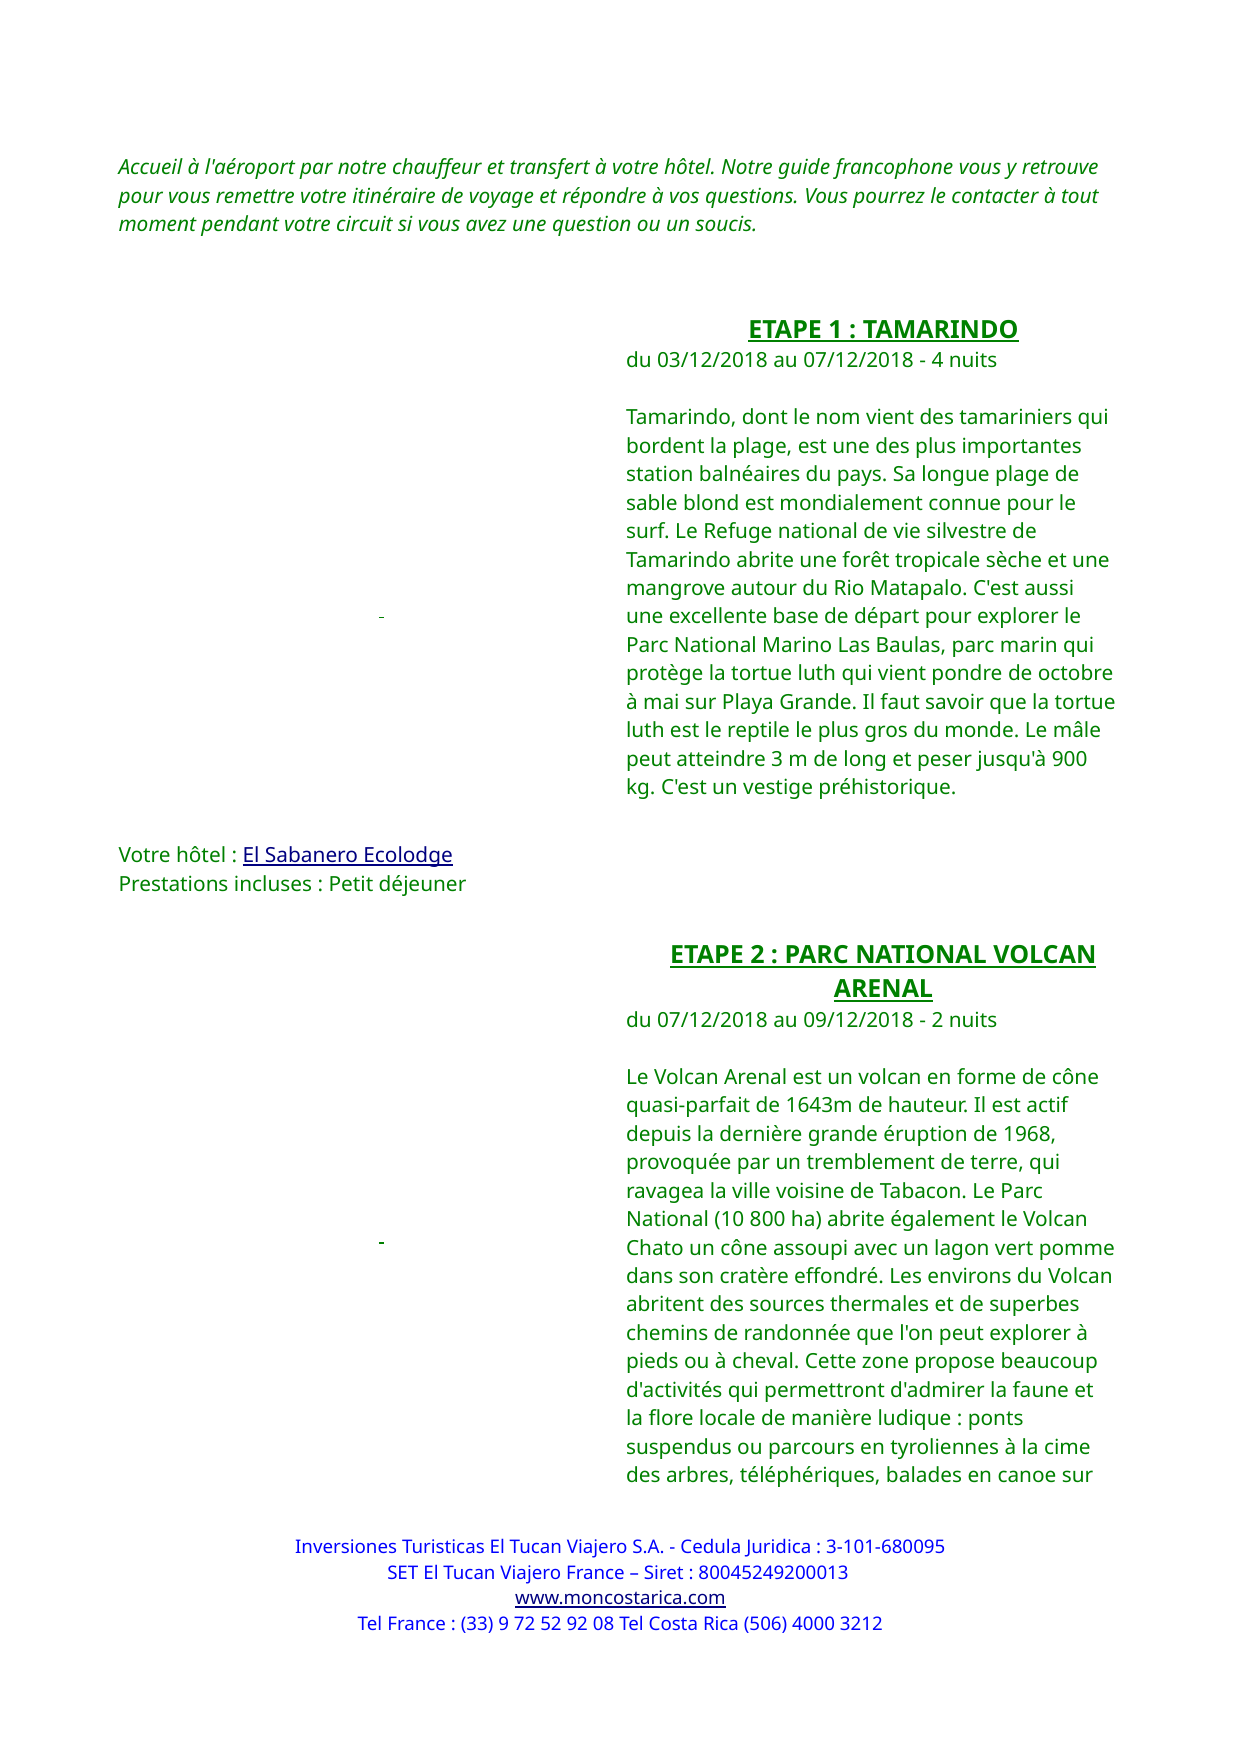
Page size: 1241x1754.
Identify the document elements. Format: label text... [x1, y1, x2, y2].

table_header [118, 306, 620, 806]
text Prestations incluses : Petit déjeuner [118, 869, 1122, 897]
table_header ETAPE 1 : TAMARINDO du 03/12/2018 au 07/12/2018 - 4 nuits Tamarindo, dont le nom vient des tamariniers qui bordent la plage, est une des plus importantes station balnéaires du pays. Sa longue plage de sable blond est mondialement connue pour le surf. Le Refuge national de vie silvestre de Tamarindo abrite une forêt tropicale sèche et une mangrove autour du Rio Matapalo. C'est aussi une excellente base de départ pour explorer le Parc National Marino Las Baulas, parc marin qui protège la tortue luth qui vient pondre de octobre à mai sur Playa Grande. Il faut savoir que la tortue luth est le reptile le plus gros du monde. Le mâle peut atteindre 3 m de long et peser jusqu'à 900 kg. C'est un vestige préhistorique. [620, 306, 1122, 806]
table_header ETAPE 2 : PARC NATIONAL VOLCAN ARENAL du 07/12/2018 au 09/12/2018 - 2 nuits Le Volcan Arenal est un volcan en forme de cône quasi-parfait de 1643m de hauteur. Il est actif depuis la dernière grande éruption de 1968, provoquée par un tremblement de terre, qui ravagea la ville voisine de Tabacon. Le Parc National (10 800 ha) abrite également le Volcan Chato un cône assoupi avec un lagon vert pomme dans son cratère effondré. Les environs du Volcan abritent des sources thermales et de superbes chemins de randonnée que l'on peut explorer à pieds ou à cheval. Cette zone propose beaucoup d'activités qui permettront d'admirer la faune et la flore locale de manière ludique : ponts suspendus ou parcours en tyroliennes à la cime des arbres, téléphériques, balades en canoe sur [620, 931, 1122, 1494]
table_header [118, 931, 620, 1494]
text Accueil à l'aéroport par notre chauffeur et transfert à votre hôtel. Notre guide francophone vous y retrouve pour vous remettre votre itinéraire de voyage et répondre à vos questions. Vous pourrez le contacter à tout moment pendant votre circuit si vous avez une question ou un soucis. [118, 152, 1146, 238]
text Votre hôtel : El Sabanero Ecolodge [118, 840, 1122, 869]
